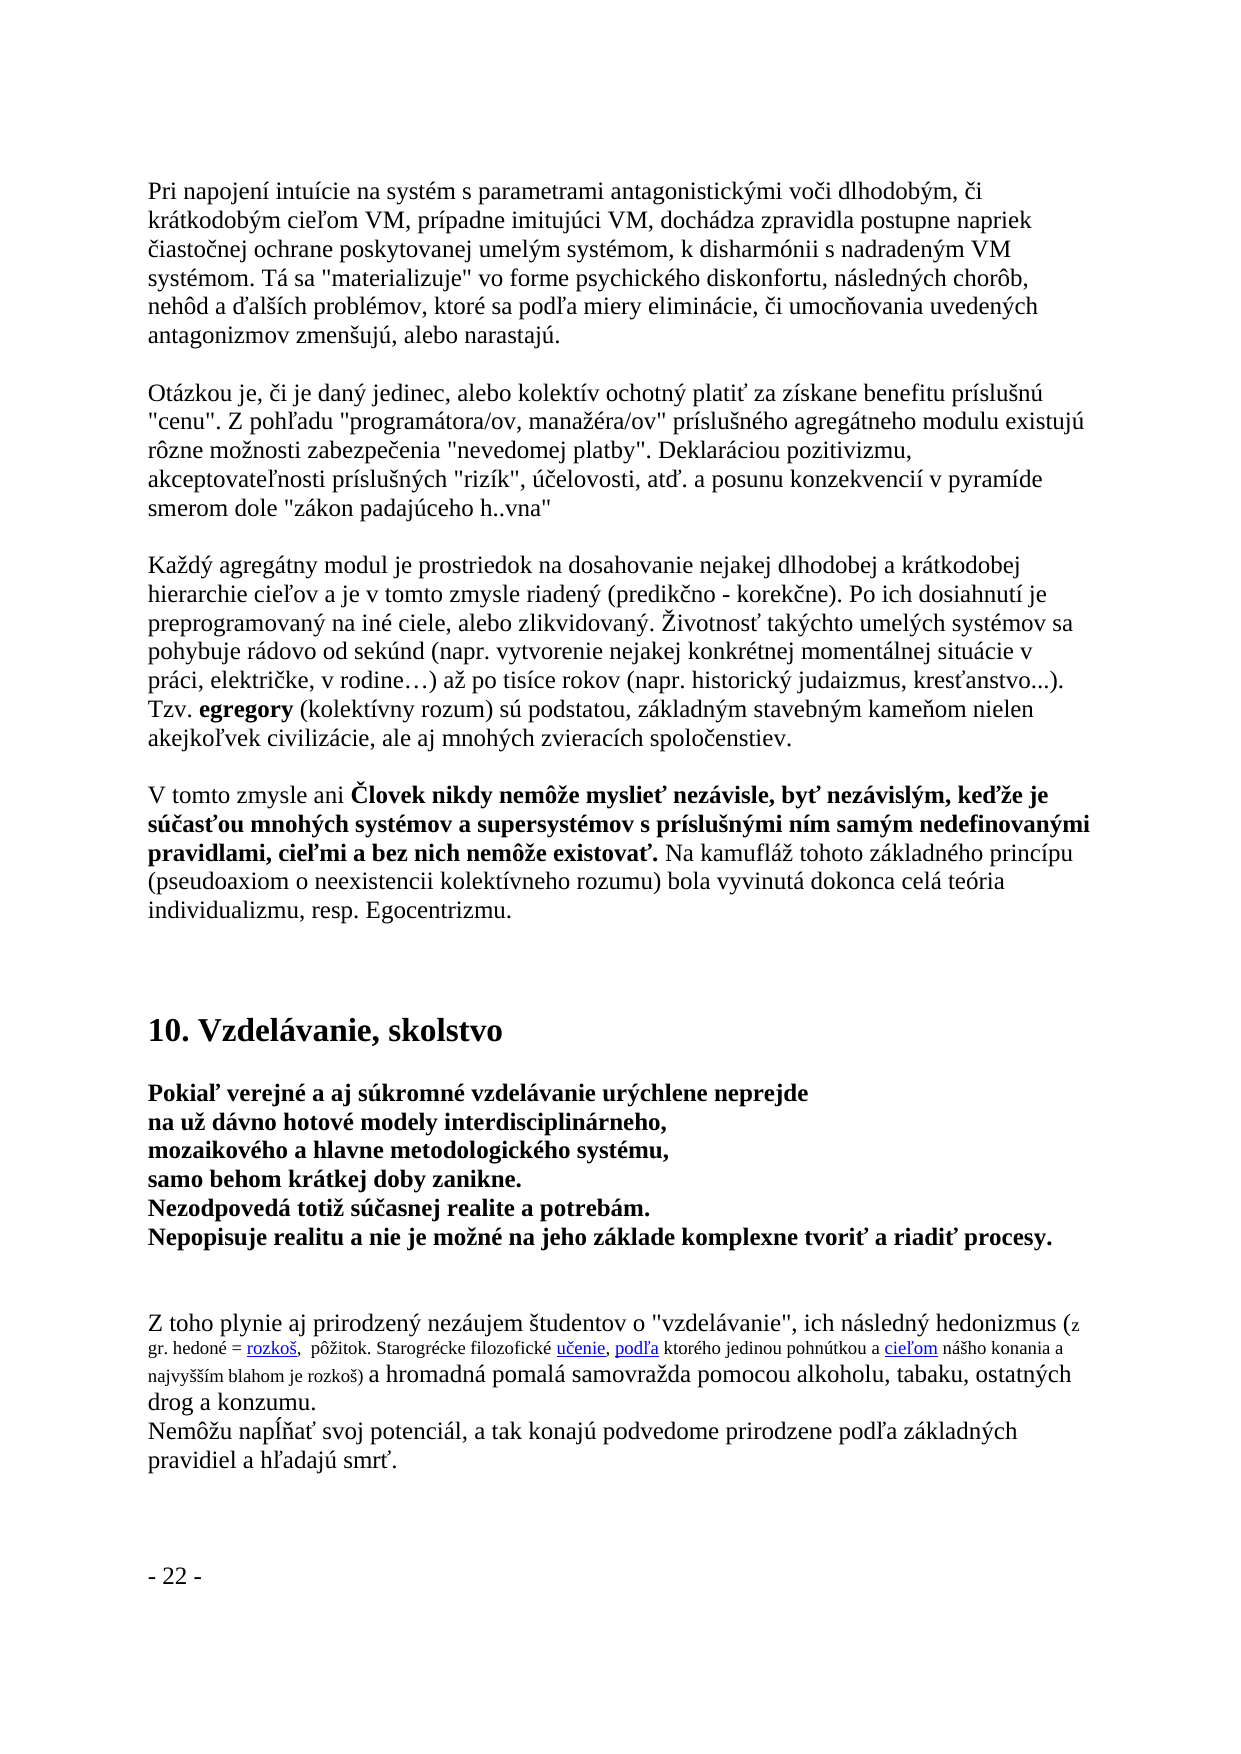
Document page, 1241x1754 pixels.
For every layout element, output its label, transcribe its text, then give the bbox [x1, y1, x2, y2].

text Pri napojení intuície na systém s parametrami antagonistickými voči dlhodobým, či krátkodobým cieľom VM, prípadne imitujúci VM, dochádza zpravidla postupne napriek čiastočnej ochrane poskytovanej umelým systémom, k disharmónii s nadradeným VM systémom. Tá sa "materializuje" vo forme psychického diskonfortu, následných chorôb, nehôd a ďalších problémov, ktoré sa podľa miery eliminácie, či umocňovania uvedených antagonizmov zmenšujú, alebo narastajú. Otázkou je, či je daný jedinec, alebo kolektív ochotný platiť za získane benefitu príslušnú "cenu". Z pohľadu "programátora/ov, manažéra/ov" príslušného agregátneho modulu existujú rôzne možnosti zabezpečenia "nevedomej platby". Deklaráciou pozitivizmu, akceptovateľnosti príslušných "rizík", účelovosti, atď. a posunu konzekvencií v pyramíde smerom dole "zákon padajúceho h..vna" [148, 148, 1093, 521]
text Z toho plynie aj prirodzený nezáujem študentov o "vzdelávanie", ich následný hedonizmus (z gr. hedoné = rozkoš, pôžitok. Starogrécke filozofické učenie, podľa ktorého jedinou pohnútkou a cieľom nášho konania a najvyšším blahom je rozkoš) a hromadná pomalá samovražda pomocou alkoholu, tabaku, ostatných drog a konzumu. Nemôžu napĺňať svoj potenciál, a tak konajú podvedome prirodzene podľa základných pravidiel a hľadajú smrť. [148, 1280, 1093, 1474]
text - 22 - [148, 1561, 1093, 1589]
text Každý agregátny modul je prostriedok na dosahovanie nejakej dlhodobej a krátkodobej hierarchie cieľov a je v tomto zmysle riadený (predikčno - korekčne). Po ich dosiahnutí je preprogramovaný na iné ciele, alebo zlikvidovaný. Životnosť takýchto umelých systémov sa pohybuje rádovo od sekúnd (napr. vytvorenie nejakej konkrétnej momentálnej situácie v práci, električke, v rodine…) až po tisíce rokov (napr. historický judaizmus, kresťanstvo...). Tzv. egregory (kolektívny rozum) sú podstatou, základným stavebným kameňom nielen akejkoľvek civilizácie, ale aj mnohých zvieracích spoločenstiev. V tomto zmysle ani Človek nikdy nemôže myslieť nezávisle, byť nezávislým, keďže je súčasťou mnohých systémov a supersystémov s príslušnými ním samým nedefinovanými pravidlami, cieľmi a bez nich nemôže existovať. Na kamufláž tohoto základného princípu (pseudoaxiom o neexistencii kolektívneho rozumu) bola vyvinutá dokonca celá teória individualizmu, resp. Egocentrizmu. [148, 550, 1093, 924]
text Pokiaľ verejné a aj súkromné vzdelávanie urýchlene neprejde na už dávno hotové modely interdisciplinárneho, mozaikového a hlavne metodologického systému, samo behom krátkej doby zanikne. Nezodpovedá totiž súčasnej realite a potrebám. Nepopisuje realitu a nie je možné na jeho základe komplexne tvoriť a riadiť procesy. [148, 1078, 1093, 1251]
text 10. Vzdelávanie, skolstvo [148, 1011, 1093, 1049]
